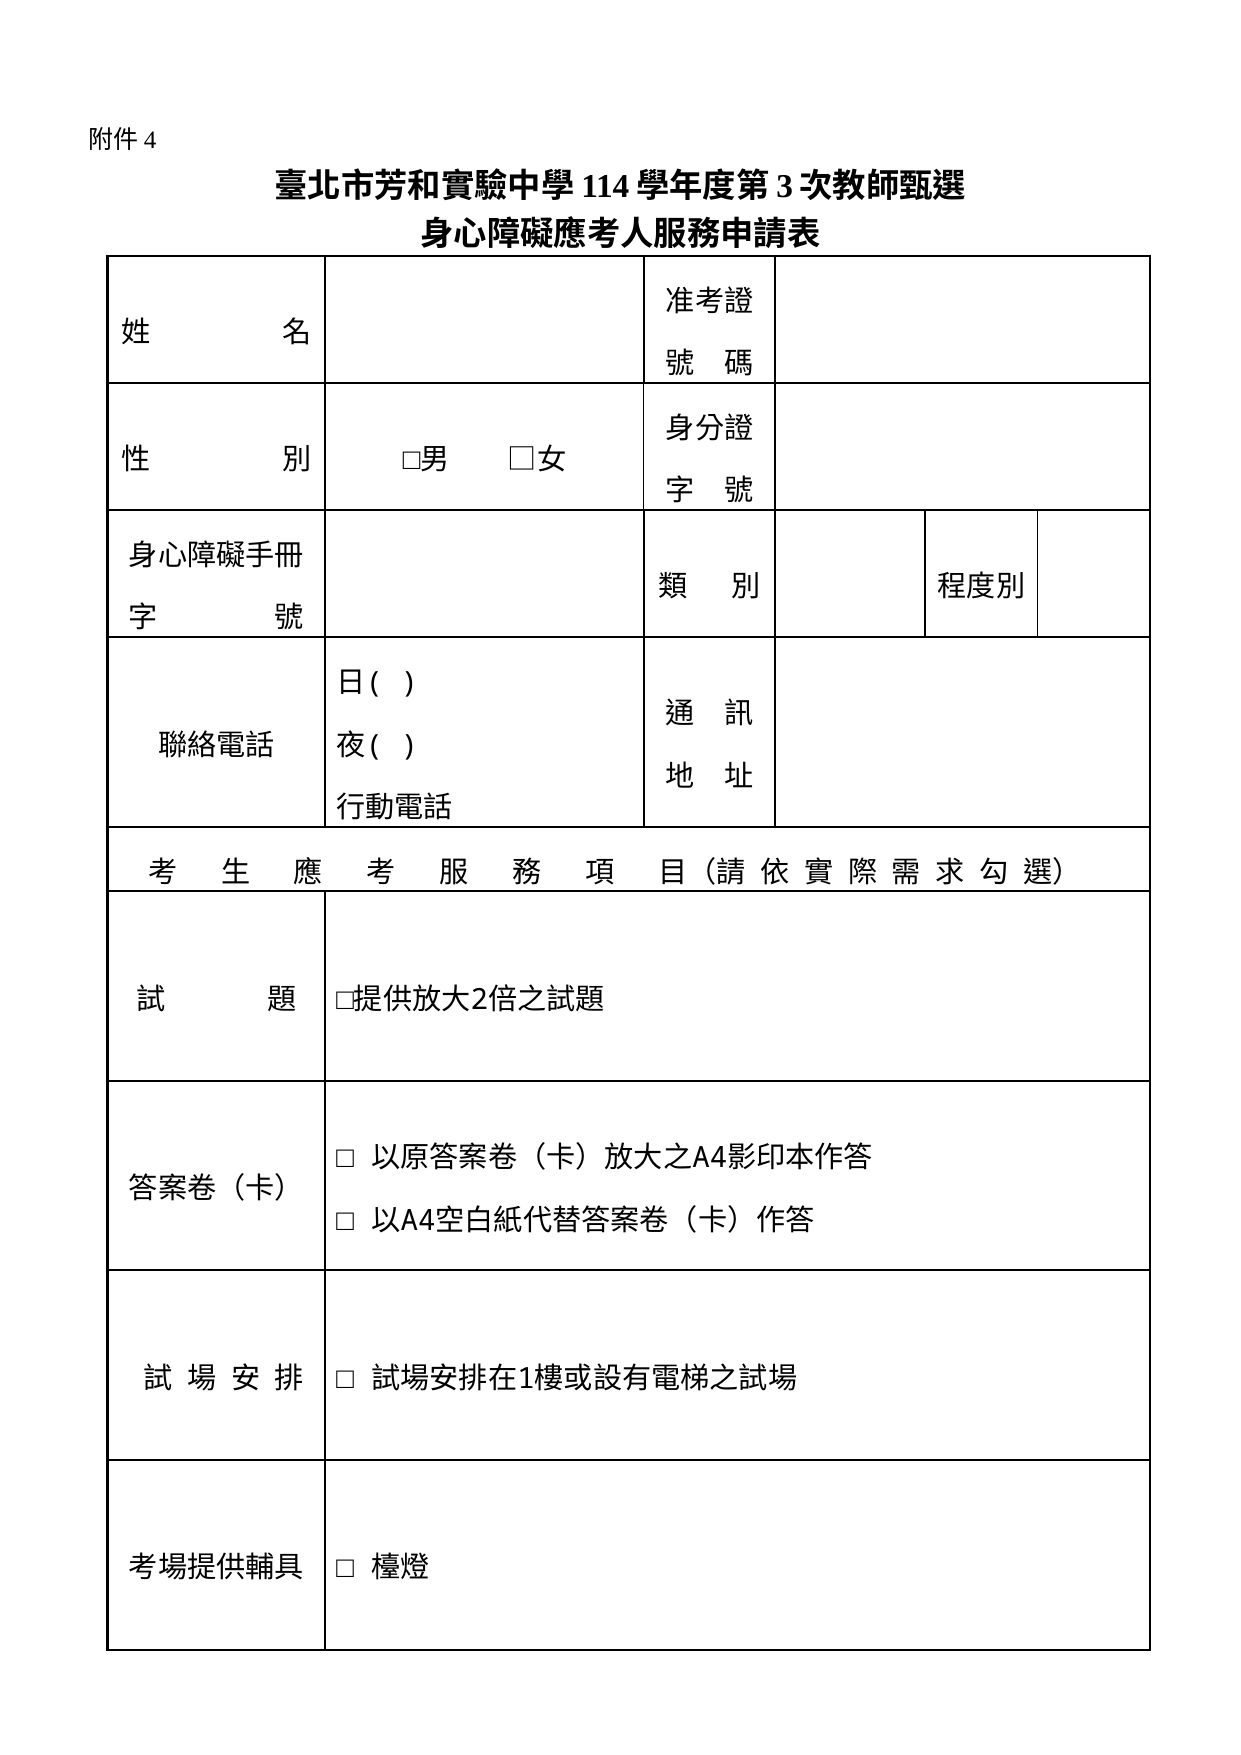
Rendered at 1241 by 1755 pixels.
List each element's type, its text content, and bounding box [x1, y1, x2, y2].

table_header [776, 257, 1149, 382]
table_header [326, 257, 643, 382]
table_header 姓 名 [109, 257, 324, 382]
text 身心障礙應考人服務申請表 [89, 207, 1152, 255]
table_cell 試 場 安 排 [109, 1271, 324, 1459]
table_cell [776, 384, 1149, 509]
table_cell 聯絡電話 [109, 638, 324, 826]
table_header 准考證 號 碼 [645, 257, 774, 382]
table_cell [326, 511, 643, 636]
table_cell □ 試場安排在1樓或設有電梯之試場 [326, 1271, 1149, 1459]
table_cell □ 檯燈 [326, 1461, 1149, 1648]
table_cell □男 □女 [326, 384, 643, 509]
table_cell [776, 638, 1149, 826]
text 臺北市芳和實驗中學114學年度第3次教師甄選 [89, 158, 1152, 207]
table_cell □提供放大2倍之試題 [326, 892, 1149, 1080]
table_cell 通 訊 地 址 [645, 638, 774, 826]
table_cell [1038, 511, 1149, 636]
table_cell 考 生 應 考 服 務 項 目（請 依 實 際 需 求 勾 選） [109, 828, 1149, 890]
table_cell 性 別 [109, 384, 324, 509]
table_cell 日( ) 夜( ) 行動電話 [326, 638, 643, 826]
table_cell 試 題 [109, 892, 324, 1080]
text 附件4 [89, 96, 1152, 158]
table_cell 考場提供輔具 [109, 1461, 324, 1648]
table_cell 答案卷（卡） [109, 1082, 324, 1269]
table_cell 身心障礙手冊 字 號 [109, 511, 324, 636]
table_cell 程度別 [926, 511, 1037, 636]
table_cell 身分證 字 號 [644, 384, 774, 509]
table_cell [776, 511, 924, 636]
table_cell □ 以原答案卷（卡）放大之A4影印本作答 □ 以A4空白紙代替答案卷（卡）作答 [326, 1082, 1149, 1269]
table_cell 類 別 [645, 511, 774, 636]
